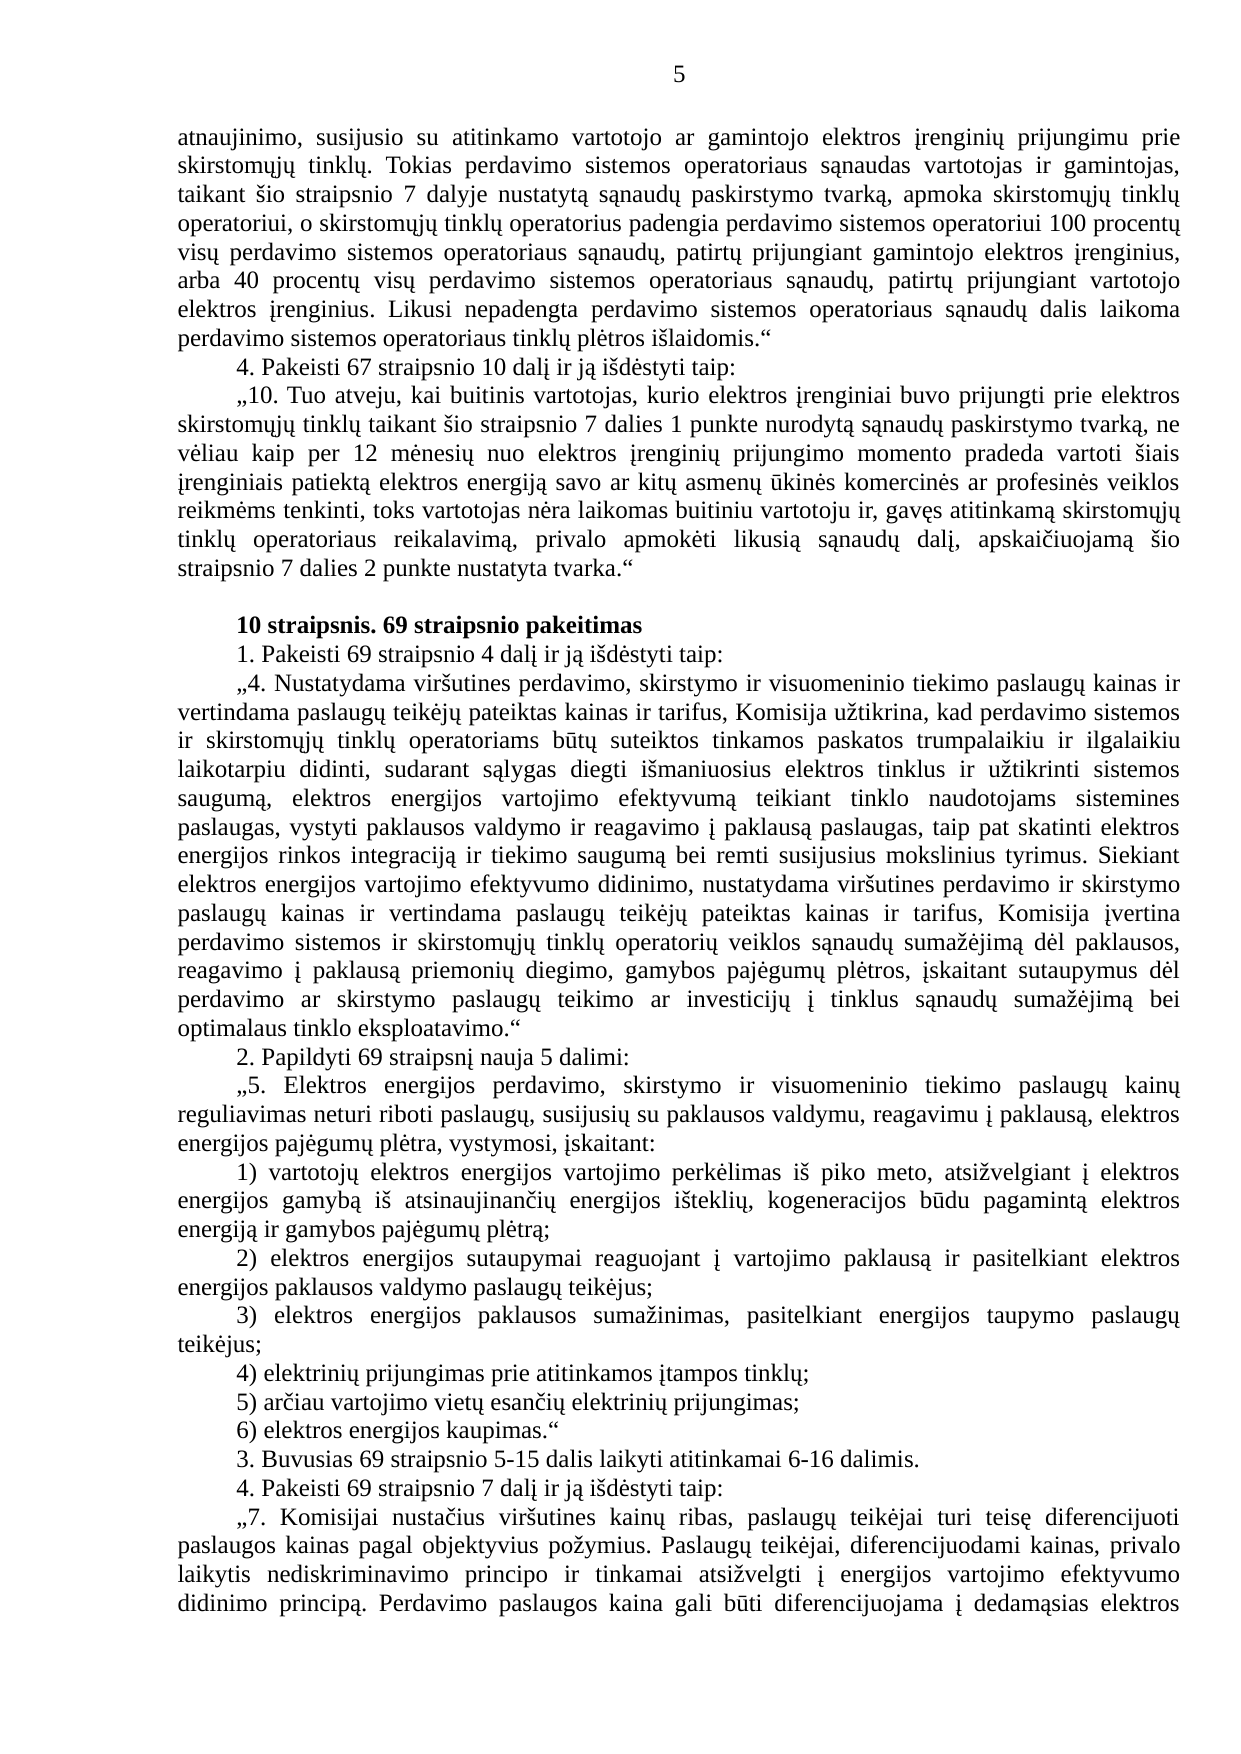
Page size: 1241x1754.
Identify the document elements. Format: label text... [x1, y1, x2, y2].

text 1. Pakeisti 69 straipsnio 4 dalį ir ją išdėstyti taip: [177, 639, 1181, 668]
text „7. Komisijai nustačius viršutines kainų ribas, paslaugų teikėjai turi teisę diferencijuoti paslaugos kainas pagal objektyvius požymius. Paslaugų teikėjai, diferencijuodami kainas, privalo laikytis nediskriminavimo principo ir tinkamai atsižvelgti į energijos vartojimo efektyvumo didinimo principą. Perdavimo paslaugos kaina gali būti diferencijuojama į dedamąsias elektros [177, 1502, 1181, 1617]
text 5) arčiau vartojimo vietų esančių elektrinių prijungimas; [177, 1387, 1181, 1416]
text 1) vartotojų elektros energijos vartojimo perkėlimas iš piko meto, atsižvelgiant į elektros energijos gamybą iš atsinaujinančių energijos išteklių, kogeneracijos būdu pagamintą elektros energiją ir gamybos pajėgumų plėtrą; [177, 1157, 1181, 1243]
text 10 straipsnis. 69 straipsnio pakeitimas [177, 611, 1181, 639]
text 2) elektros energijos sutaupymai reaguojant į vartojimo paklausą ir pasitelkiant elektros energijos paklausos valdymo paslaugų teikėjus; [177, 1243, 1181, 1301]
text atnaujinimo, susijusio su atitinkamo vartotojo ar gamintojo elektros įrenginių prijungimu prie skirstomųjų tinklų. Tokias perdavimo sistemos operatoriaus sąnaudas vartotojas ir gamintojas, taikant šio straipsnio 7 dalyje nustatytą sąnaudų paskirstymo tvarką, apmoka skirstomųjų tinklų operatoriui, o skirstomųjų tinklų operatorius padengia perdavimo sistemos operatoriui 100 procentų visų perdavimo sistemos operatoriaus sąnaudų, patirtų prijungiant gamintojo elektros įrenginius, arba 40 procentų visų perdavimo sistemos operatoriaus sąnaudų, patirtų prijungiant vartotojo elektros įrenginius. Likusi nepadengta perdavimo sistemos operatoriaus sąnaudų dalis laikoma perdavimo sistemos operatoriaus tinklų plėtros išlaidomis.“ [177, 122, 1181, 352]
text 3. Buvusias 69 straipsnio 5-15 dalis laikyti atitinkamai 6-16 dalimis. [177, 1444, 1181, 1473]
text „5. Elektros energijos perdavimo, skirstymo ir visuomeninio tiekimo paslaugų kainų reguliavimas neturi riboti paslaugų, susijusių su paklausos valdymu, reagavimu į paklausą, elektros energijos pajėgumų plėtra, vystymosi, įskaitant: [177, 1071, 1181, 1157]
text „4. Nustatydama viršutines perdavimo, skirstymo ir visuomeninio tiekimo paslaugų kainas ir vertindama paslaugų teikėjų pateiktas kainas ir tarifus, Komisija užtikrina, kad perdavimo sistemos ir skirstomųjų tinklų operatoriams būtų suteiktos tinkamos paskatos trumpalaikiu ir ilgalaikiu laikotarpiu didinti, sudarant sąlygas diegti išmaniuosius elektros tinklus ir užtikrinti sistemos saugumą, elektros energijos vartojimo efektyvumą teikiant tinklo naudotojams sistemines paslaugas, vystyti paklausos valdymo ir reagavimo į paklausą paslaugas, taip pat skatinti elektros energijos rinkos integraciją ir tiekimo saugumą bei remti susijusius mokslinius tyrimus. Siekiant elektros energijos vartojimo efektyvumo didinimo, nustatydama viršutines perdavimo ir skirstymo paslaugų kainas ir vertindama paslaugų teikėjų pateiktas kainas ir tarifus, Komisija įvertina perdavimo sistemos ir skirstomųjų tinklų operatorių veiklos sąnaudų sumažėjimą dėl paklausos, reagavimo į paklausą priemonių diegimo, gamybos pajėgumų plėtros, įskaitant sutaupymus dėl perdavimo ar skirstymo paslaugų teikimo ar investicijų į tinklus sąnaudų sumažėjimą bei optimalaus tinklo eksploatavimo.“ [177, 668, 1181, 1042]
text 4) elektrinių prijungimas prie atitinkamos įtampos tinklų; [177, 1358, 1181, 1387]
text 6) elektros energijos kaupimas.“ [177, 1416, 1181, 1444]
text 3) elektros energijos paklausos sumažinimas, pasitelkiant energijos taupymo paslaugų teikėjus; [177, 1301, 1181, 1358]
text 4. Pakeisti 69 straipsnio 7 dalį ir ją išdėstyti taip: [177, 1473, 1181, 1502]
text „10. Tuo atveju, kai buitinis vartotojas, kurio elektros įrenginiai buvo prijungti prie elektros skirstomųjų tinklų taikant šio straipsnio 7 dalies 1 punkte nurodytą sąnaudų paskirstymo tvarką, ne vėliau kaip per 12 mėnesių nuo elektros įrenginių prijungimo momento pradeda vartoti šiais įrenginiais patiektą elektros energiją savo ar kitų asmenų ūkinės komercinės ar profesinės veiklos reikmėms tenkinti, toks vartotojas nėra laikomas buitiniu vartotoju ir, gavęs atitinkamą skirstomųjų tinklų operatoriaus reikalavimą, privalo apmokėti likusią sąnaudų dalį, apskaičiuojamą šio straipsnio 7 dalies 2 punkte nustatyta tvarka.“ [177, 381, 1181, 582]
text 4. Pakeisti 67 straipsnio 10 dalį ir ją išdėstyti taip: [177, 352, 1181, 381]
text 2. Papildyti 69 straipsnį nauja 5 dalimi: [177, 1042, 1181, 1071]
